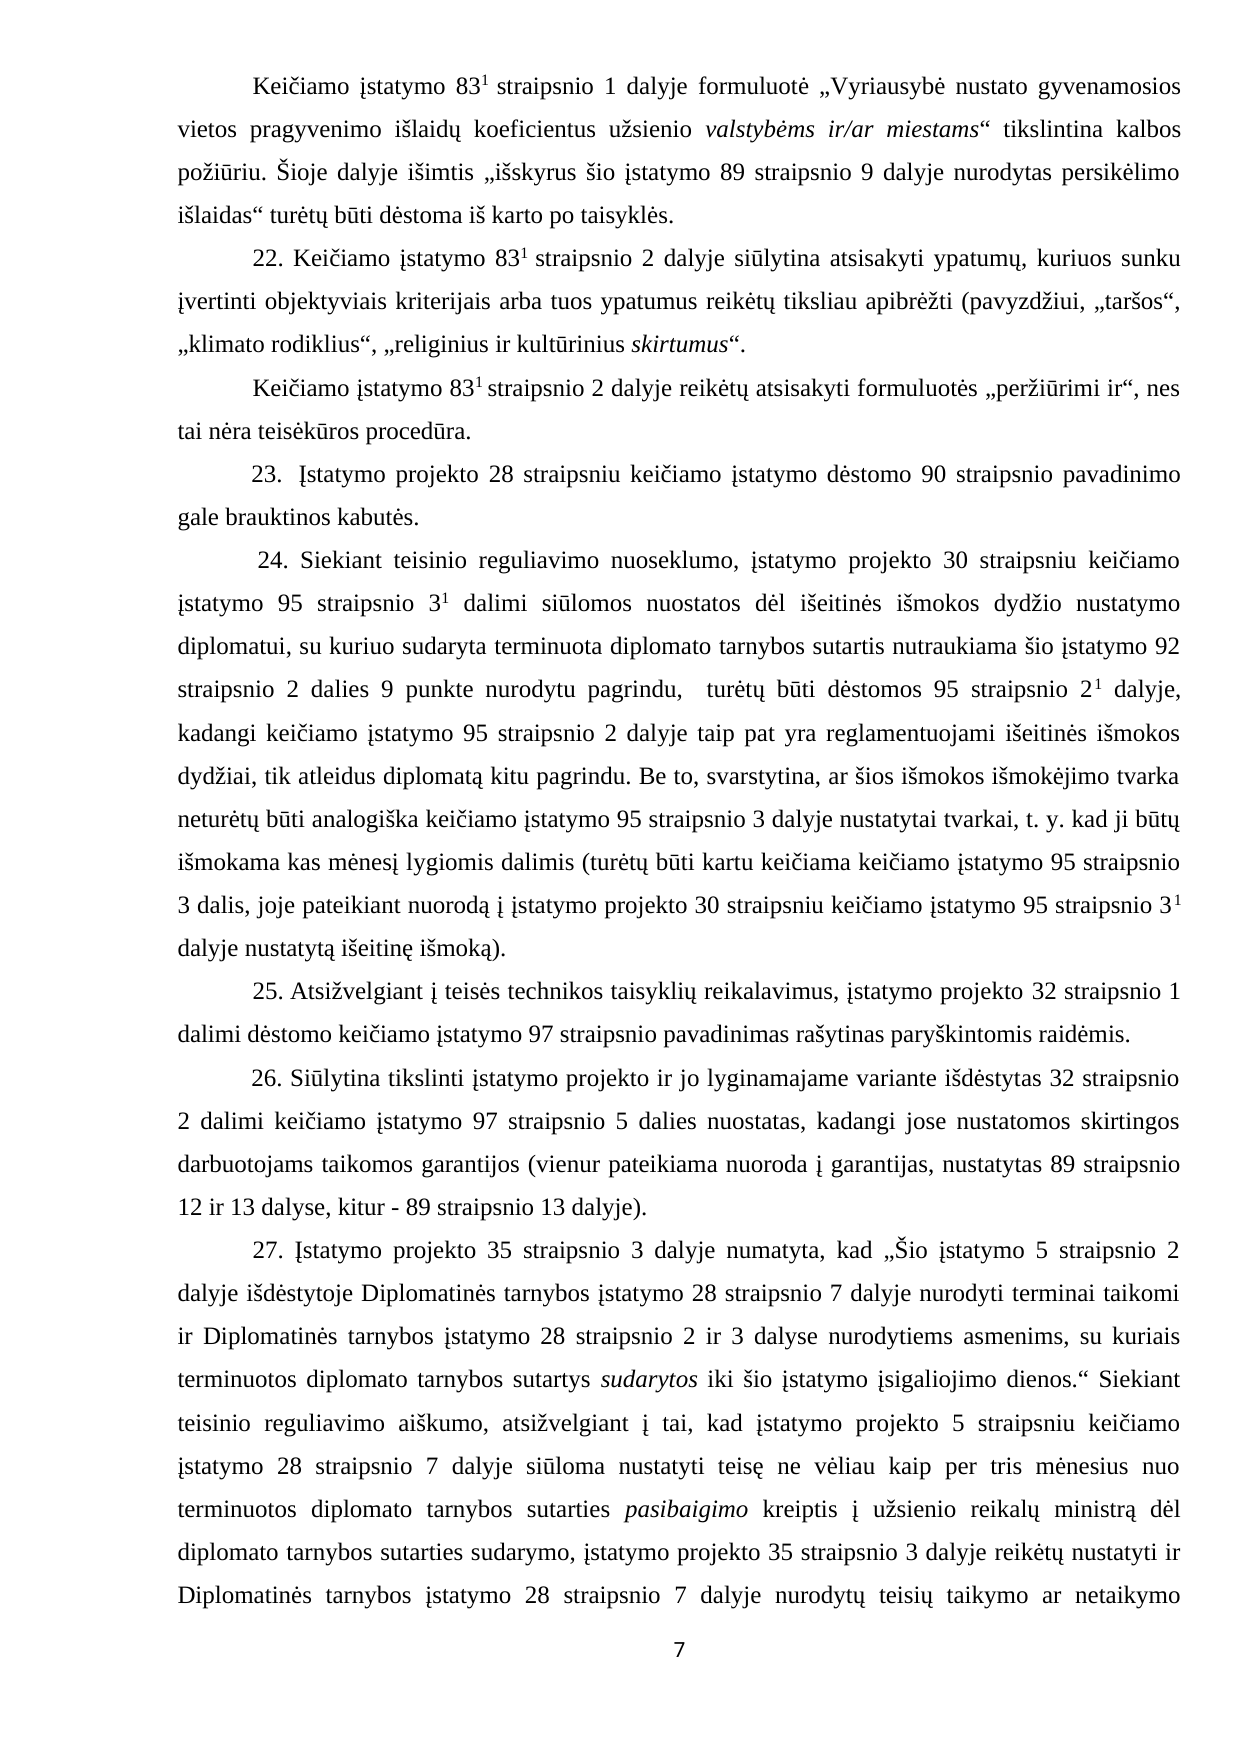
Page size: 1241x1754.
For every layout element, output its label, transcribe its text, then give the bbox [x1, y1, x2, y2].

text 23. Įstatymo projekto 28 straipsniu keičiamo įstatymo dėstomo 90 straipsnio pavadinimo gale brauktinos kabutės. [177, 459, 1181, 531]
text 24. Siekiant teisinio reguliavimo nuoseklumo, įstatymo projekto 30 straipsniu keičiamo įstatymo 95 straipsnio 31 dalimi siūlomos nuostatos dėl išeitinės išmokos dydžio nustatymo diplomatui, su kuriuo sudaryta terminuota diplomato tarnybos sutartis nutraukiama šio įstatymo 92 straipsnio 2 dalies 9 punkte nurodytu pagrindu, turėtų būti dėstomos 95 straipsnio 21 dalyje, kadangi keičiamo įstatymo 95 straipsnio 2 dalyje taip pat yra reglamentuojami išeitinės išmokos dydžiai, tik atleidus diplomatą kitu pagrindu. Be to, svarstytina, ar šios išmokos išmokėjimo tvarka neturėtų būti analogiška keičiamo įstatymo 95 straipsnio 3 dalyje nustatytai tvarkai, t. y. kad ji būtų išmokama kas mėnesį lygiomis dalimis (turėtų būti kartu keičiama keičiamo įstatymo 95 straipsnio 3 dalis, joje pateikiant nuorodą į įstatymo projekto 30 straipsniu keičiamo įstatymo 95 straipsnio 31 dalyje nustatytą išeitinę išmoką). [177, 545, 1181, 962]
text Keičiamo įstatymo 831 straipsnio 1 dalyje formuluotė „Vyriausybė nustato gyvenamosios vietos pragyvenimo išlaidų koeficientus užsienio valstybėms ir/ar miestams“ tikslintina kalbos požiūriu. Šioje dalyje išimtis „išskyrus šio įstatymo 89 straipsnio 9 dalyje nurodytas persikėlimo išlaidas“ turėtų būti dėstoma iš karto po taisyklės. [177, 71, 1181, 229]
text 22. Keičiamo įstatymo 831 straipsnio 2 dalyje siūlytina atsisakyti ypatumų, kuriuos sunku įvertinti objektyviais kriterijais arba tuos ypatumus reikėtų tiksliau apibrėžti (pavyzdžiui, „taršos“, „klimato rodiklius“, „religinius ir kultūrinius skirtumus“. [177, 243, 1181, 358]
text 25. Atsižvelgiant į teisės technikos taisyklių reikalavimus, įstatymo projekto 32 straipsnio 1 dalimi dėstomo keičiamo įstatymo 97 straipsnio pavadinimas rašytinas paryškintomis raidėmis. [177, 976, 1181, 1048]
text 27. Įstatymo projekto 35 straipsnio 3 dalyje numatyta, kad „Šio įstatymo 5 straipsnio 2 dalyje išdėstytoje Diplomatinės tarnybos įstatymo 28 straipsnio 7 dalyje nurodyti terminai taikomi ir Diplomatinės tarnybos įstatymo 28 straipsnio 2 ir 3 dalyse nurodytiems asmenims, su kuriais terminuotos diplomato tarnybos sutartys sudarytos iki šio įstatymo įsigaliojimo dienos.“ Siekiant teisinio reguliavimo aiškumo, atsižvelgiant į tai, kad įstatymo projekto 5 straipsniu keičiamo įstatymo 28 straipsnio 7 dalyje siūloma nustatyti teisę ne vėliau kaip per tris mėnesius nuo terminuotos diplomato tarnybos sutarties pasibaigimo kreiptis į užsienio reikalų ministrą dėl diplomato tarnybos sutarties sudarymo, įstatymo projekto 35 straipsnio 3 dalyje reikėtų nustatyti ir Diplomatinės tarnybos įstatymo 28 straipsnio 7 dalyje nurodytų teisių taikymo ar netaikymo [177, 1235, 1181, 1609]
text Keičiamo įstatymo 831 straipsnio 2 dalyje reikėtų atsisakyti formuluotės „peržiūrimi ir“, nes tai nėra teisėkūros procedūra. [177, 373, 1181, 444]
text 26. Siūlytina tikslinti įstatymo projekto ir jo lyginamajame variante išdėstytas 32 straipsnio 2 dalimi keičiamo įstatymo 97 straipsnio 5 dalies nuostatas, kadangi jose nustatomos skirtingos darbuotojams taikomos garantijos (vienur pateikiama nuoroda į garantijas, nustatytas 89 straipsnio 12 ir 13 dalyse, kitur - 89 straipsnio 13 dalyje). [177, 1063, 1181, 1221]
